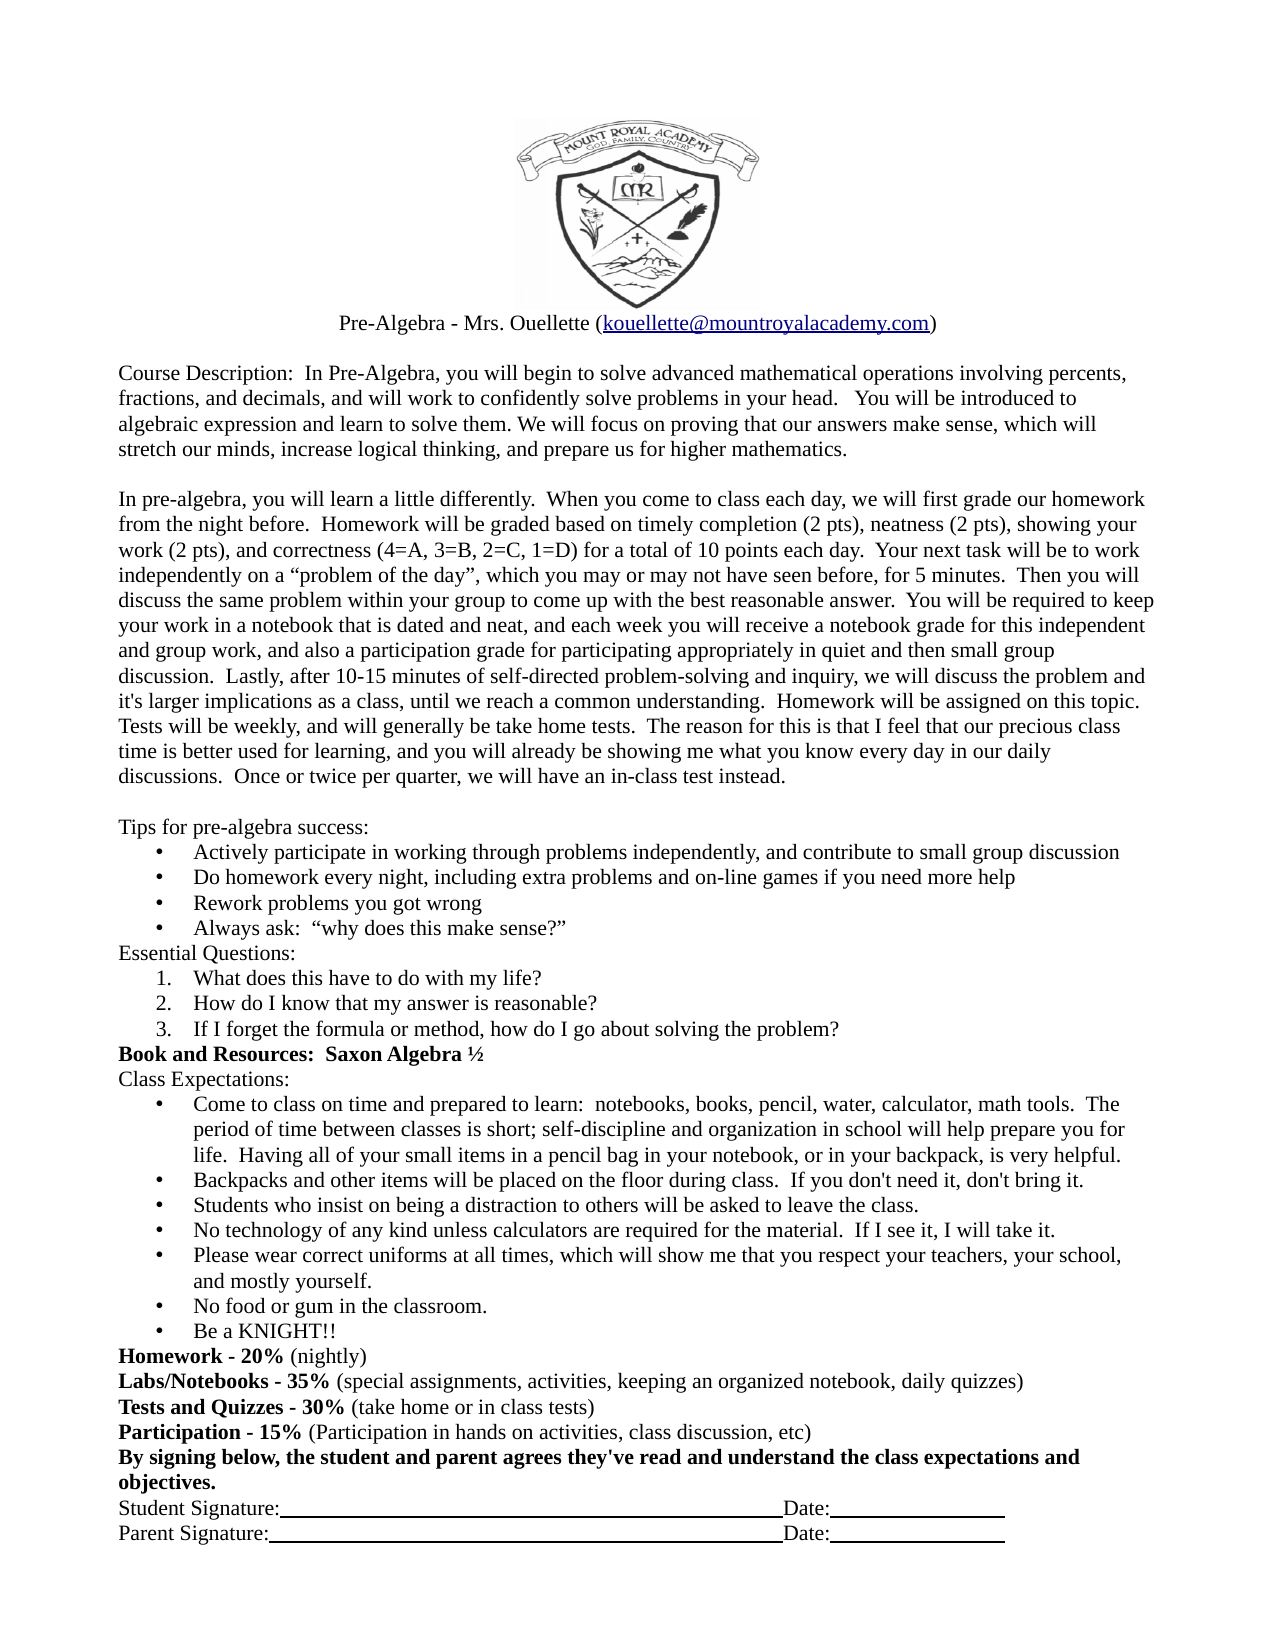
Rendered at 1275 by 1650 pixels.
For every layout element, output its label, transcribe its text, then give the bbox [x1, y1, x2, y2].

picture [515, 118, 760, 310]
list Do homework every night, including extra problems and on-line games if you need more help [156, 864, 1157, 889]
text Essential Questions: [118, 940, 1157, 965]
list What does this have to do with my life? [156, 965, 1157, 990]
list Students who insist on being a distraction to others will be asked to leave the class. [156, 1192, 1157, 1217]
text Parent Signature: Date: [118, 1520, 1157, 1545]
list Backpacks and other items will be placed on the floor during class. If you don't need it, don't bring it. [156, 1167, 1157, 1192]
text Tests and Quizzes - 30% (take home or in class tests) [118, 1394, 1157, 1419]
list No technology of any kind unless calculators are required for the material. If I see it, I will take it. [156, 1217, 1157, 1242]
list Be a KNIGHT!! [156, 1318, 1157, 1343]
text Participation - 15% (Participation in hands on activities, class discussion, etc) [118, 1419, 1157, 1444]
text Tips for pre-algebra success: [118, 814, 1157, 839]
list Rework problems you got wrong [156, 889, 1157, 915]
text Course Description: In Pre-Algebra, you will begin to solve advanced mathematical operations involving percents, fractions, and decimals, and will work to confidently solve problems in your head. You will be introduced to algebraic expression and learn to solve them. We will focus on proving that our answers make sense, which will stretch our minds, increase logical thinking, and prepare us for higher mathematics. [118, 360, 1157, 461]
list Always ask: “why does this make sense?” [156, 915, 1157, 940]
text Book and Resources: Saxon Algebra ½ [118, 1041, 1157, 1066]
text Labs/Notebooks - 35% (special assignments, activities, keeping an organized notebook, daily quizzes) [118, 1368, 1157, 1394]
text In pre-algebra, you will learn a little differently. When you come to class each day, we will first grade our homework from the night before. Homework will be graded based on timely completion (2 pts), neatness (2 pts), showing your work (2 pts), and correctness (4=A, 3=B, 2=C, 1=D) for a total of 10 points each day. Your next task will be to work independently on a “problem of the day”, which you may or may not have seen before, for 5 minutes. Then you will discuss the same problem within your group to come up with the best reasonable answer. You will be required to keep your work in a notebook that is dated and neat, and each week you will receive a notebook grade for this independent and group work, and also a participation grade for participating appropriately in quiet and then small group discussion. Lastly, after 10-15 minutes of self-directed problem-solving and inquiry, we will discuss the problem and it's larger implications as a class, until we reach a common understanding. Homework will be assigned on this topic. Tests will be weekly, and will generally be take home tests. The reason for this is that I feel that our precious class time is better used for learning, and you will already be showing me what you know every day in our daily discussions. Once or twice per quarter, we will have an in-class test instead. [118, 486, 1157, 789]
text Student Signature: Date: [118, 1494, 1157, 1520]
text Pre-Algebra - Mrs. Ouellette (kouellette@mountroyalacademy.com) [118, 310, 1157, 335]
list Actively participate in working through problems independently, and contribute to small group discussion [156, 839, 1157, 864]
list No food or gum in the classroom. [156, 1293, 1157, 1318]
list Please wear correct uniforms at all times, which will show me that you respect your teachers, your school, and mostly yourself. [156, 1242, 1157, 1293]
text Class Expectations: [118, 1066, 1157, 1091]
list Come to class on time and prepared to learn: notebooks, books, pencil, water, calculator, math tools. The period of time between classes is short; self-discipline and organization in school will help prepare you for life. Having all of your small items in a pencil bag in your notebook, or in your backpack, is very helpful. [156, 1091, 1157, 1167]
list How do I know that my answer is reasonable? [156, 990, 1157, 1016]
text Homework - 20% (nightly) [118, 1343, 1157, 1368]
list If I forget the formula or method, how do I go about solving the problem? [156, 1016, 1157, 1041]
text By signing below, the student and parent agrees they've read and understand the class expectations and objectives. [118, 1444, 1157, 1494]
